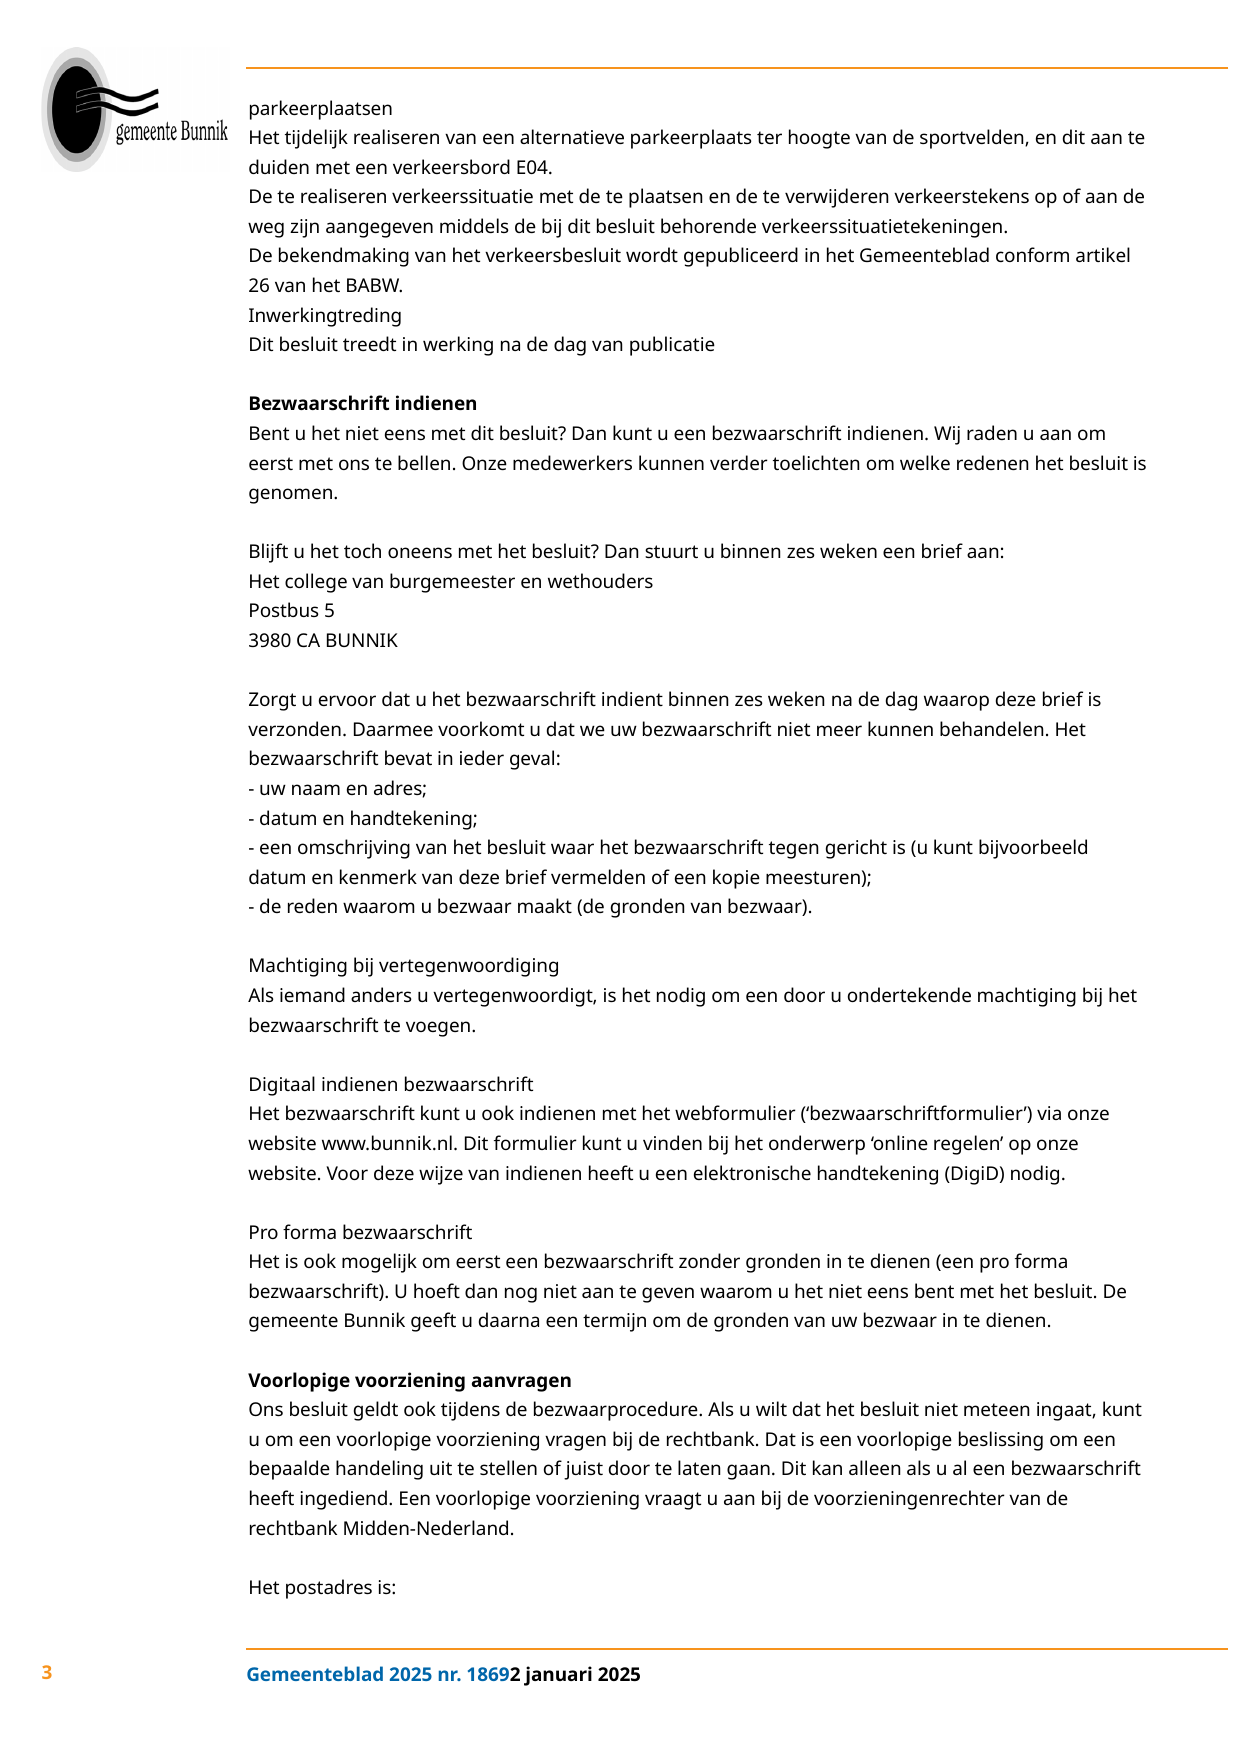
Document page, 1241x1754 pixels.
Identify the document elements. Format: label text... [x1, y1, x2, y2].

text De te realiseren verkeerssituatie met de te plaatsen en de te verwijderen verkeerstekens op of aan de weg zijn aangegeven middels de bij dit besluit behorende verkeerssituatietekeningen. [248, 183, 1152, 239]
text Als iemand anders u vertegenwoordigt, is het nodig om een door u ondertekende machtiging bij het bezwaarschrift te voegen. [248, 982, 1152, 1038]
text Voorlopige voorziening aanvragen [248, 1367, 1152, 1393]
text Het bezwaarschrift kunt u ook indienen met het webformulier (‘bezwaarschriftformulier’) via onze website www.bunnik.nl. Dit formulier kunt u vinden bij het onderwerp ‘online regelen’ op onze website. Voor deze wijze van indienen heeft u een elektronische handtekening (DigiD) nodig. [248, 1101, 1152, 1186]
text Digitaal indienen bezwaarschrift [248, 1071, 1152, 1097]
text Het postadres is: [248, 1574, 1152, 1600]
text Bent u het niet eens met dit besluit? Dan kunt u een bezwaarschrift indienen. Wij raden u aan om eerst met ons te bellen. Onze medewerkers kunnen verder toelichten om welke redenen het besluit is genomen. [248, 420, 1152, 505]
text Dit besluit treedt in werking na de dag van publicatie [248, 331, 1152, 357]
text Zorgt u ervoor dat u het bezwaarschrift indient binnen zes weken na de dag waarop deze brief is verzonden. Daarmee voorkomt u dat we uw bezwaarschrift niet meer kunnen behandelen. Het bezwaarschrift bevat in ieder geval: [248, 686, 1152, 771]
text 3980 CA BUNNIK [248, 627, 1152, 653]
text Inwerkingtreding [248, 302, 1152, 328]
text Bezwaarschrift indienen [248, 391, 1152, 416]
text Het is ook mogelijk om eerst een bezwaarschrift zonder gronden in te dienen (een pro forma bezwaarschrift). U hoeft dan nog niet aan te geven waarom u het niet eens bent met het besluit. De gemeente Bunnik geeft u daarna een termijn om de gronden van uw bezwaar in te dienen. [248, 1248, 1152, 1333]
picture [41, 47, 231, 172]
text Het tijdelijk realiseren van een alternatieve parkeerplaats ter hoogte van de sportvelden, en dit aan te duiden met een verkeersbord E04. [248, 124, 1152, 180]
text - een omschrijving van het besluit waar het bezwaarschrift tegen gericht is (u kunt bijvoorbeeld datum en kenmerk van deze brief vermelden of een kopie meesturen); [248, 834, 1152, 890]
text Ons besluit geldt ook tijdens de bezwaarprocedure. Als u wilt dat het besluit niet meteen ingaat, kunt u om een voorlopige voorziening vragen bij de rechtbank. Dat is een voorlopige beslissing om een bepaalde handeling uit te stellen of juist door te laten gaan. Dit kan alleen als u al een bezwaarschrift heeft ingediend. Een voorlopige voorziening vraagt u aan bij de voorzieningenrechter van de rechtbank Midden-Nederland. [248, 1396, 1152, 1541]
text Pro forma bezwaarschrift [248, 1219, 1152, 1245]
text - de reden waarom u bezwaar maakt (de gronden van bezwaar). [248, 893, 1152, 919]
text Blijft u het toch oneens met het besluit? Dan stuurt u binnen zes weken een brief aan: [248, 538, 1152, 564]
text Postbus 5 [248, 598, 1152, 623]
text parkeerplaatsen [248, 95, 1152, 121]
text De bekendmaking van het verkeersbesluit wordt gepubliceerd in het Gemeenteblad conform artikel 26 van het BABW. [248, 243, 1152, 298]
text Machtiging bij vertegenwoordiging [248, 953, 1152, 978]
text - datum en handtekening; [248, 805, 1152, 831]
text - uw naam en adres; [248, 775, 1152, 801]
text Het college van burgemeester en wethouders [248, 568, 1152, 594]
